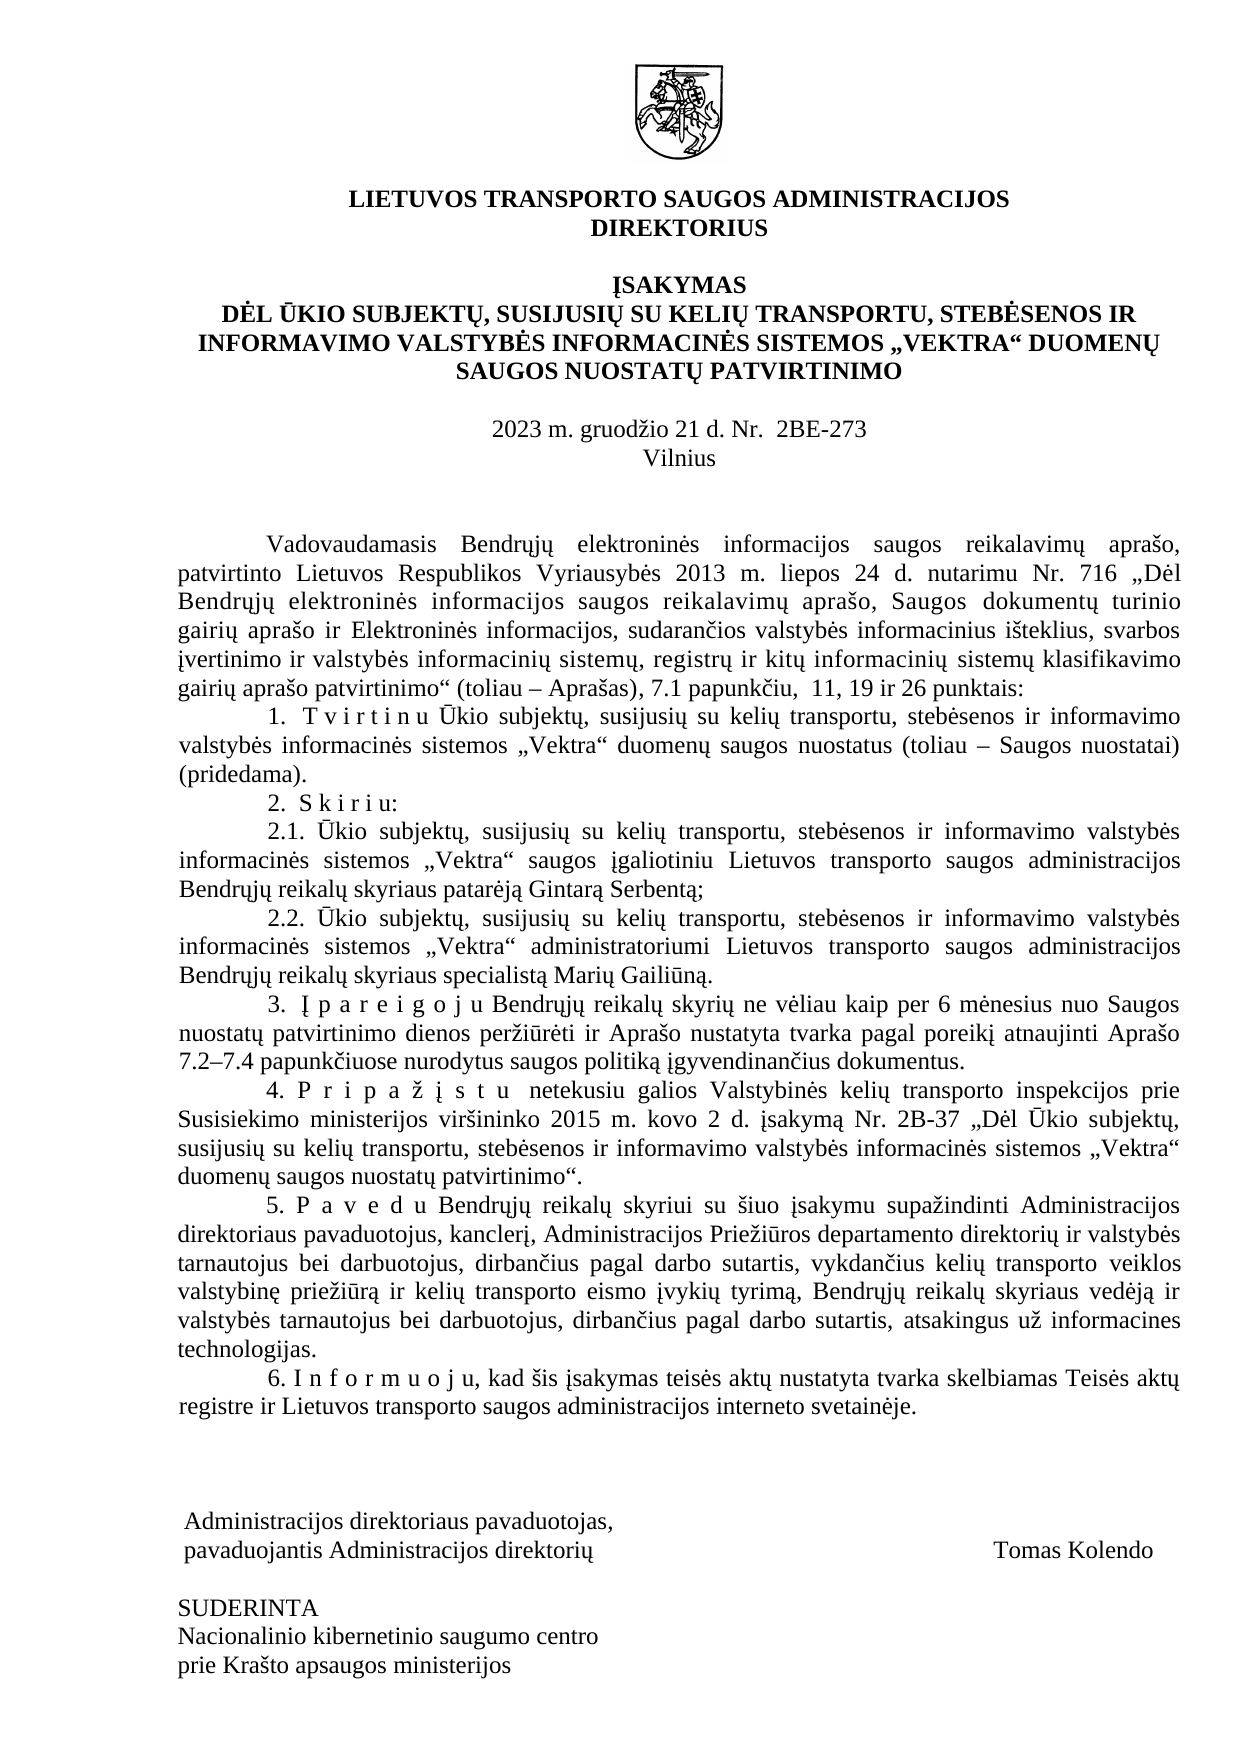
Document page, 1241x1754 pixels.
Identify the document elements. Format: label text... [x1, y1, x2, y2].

text LIETUVOS TRANSPORTO SAUGOS ADMINISTRACIJOS [177, 184, 1181, 213]
text 3. Į p a r e i g o j u Bendrųjų reikalų skyrių ne vėliau kaip per 6 mėnesius nuo Saugos nuostatų patvirtinimo dienos peržiūrėti ir Aprašo nustatyta tvarka pagal poreikį atnaujinti Aprašo 7.2–7.4 papunkčiuose nurodytus saugos politiką įgyvendinančius dokumentus. [179, 989, 1181, 1075]
text pavaduojantis Administracijos direktorių Tomas Kolendo [177, 1535, 1181, 1564]
text 4. P r i p a ž į s t u netekusiu galios Valstybinės kelių transporto inspekcijos prie Susisiekimo ministerijos viršininko 2015 m. kovo 2 d. įsakymą Nr. 2B-37 „Dėl Ūkio subjektų, susijusių su kelių transportu, stebėsenos ir informavimo valstybės informacinės sistemos „Vektra“ duomenų saugos nuostatų patvirtinimo“. [177, 1075, 1181, 1190]
text 2.1. Ūkio subjektų, susijusių su kelių transportu, stebėsenos ir informavimo valstybės informacinės sistemos „Vektra“ saugos įgaliotiniu Lietuvos transporto saugos administracijos Bendrųjų reikalų skyriaus patarėją Gintarą Serbentą; [179, 816, 1181, 903]
text Vilnius [177, 443, 1181, 471]
text DIREKTORIUS [177, 213, 1181, 241]
text ĮSAKYMAS [177, 270, 1181, 299]
text 2. S k i r i u: [179, 788, 1181, 816]
text 2023 m. gruodžio 21 d. Nr. 2BE-273 [177, 414, 1181, 443]
text 5. P a v e d u Bendrųjų reikalų skyriui su šiuo įsakymu supažindinti Administracijos direktoriaus pavaduotojus, kanclerį, Administracijos Priežiūros departamento direktorių ir valstybės tarnautojus bei darbuotojus, dirbančius pagal darbo sutartis, vykdančius kelių transporto veiklos valstybinę priežiūrą ir kelių transporto eismo įvykių tyrimą, Bendrųjų reikalų skyriaus vedėją ir valstybės tarnautojus bei darbuotojus, dirbančius pagal darbo sutartis, atsakingus už informacines technologijas. [177, 1190, 1181, 1363]
text Nacionalinio kibernetinio saugumo centro [177, 1621, 1181, 1650]
text Vadovaudamasis Bendrųjų elektroninės informacijos saugos reikalavimų aprašo, patvirtinto Lietuvos Respublikos Vyriausybės 2013 m. liepos 24 d. nutarimu Nr. 716 „Dėl Bendrųjų elektroninės informacijos saugos reikalavimų aprašo, Saugos dokumentų turinio gairių aprašo ir Elektroninės informacijos, sudarančios valstybės informacinius išteklius, svarbos įvertinimo ir valstybės informacinių sistemų, registrų ir kitų informacinių sistemų klasifikavimo gairių aprašo patvirtinimo“ (toliau – Aprašas), 7.1 papunkčiu, 11, 19 ir 26 punktais: [177, 529, 1181, 701]
text 2.2. Ūkio subjektų, susijusių su kelių transportu, stebėsenos ir informavimo valstybės informacinės sistemos „Vektra“ administratoriumi Lietuvos transporto saugos administracijos Bendrųjų reikalų skyriaus specialistą Marių Gailiūną. [179, 903, 1181, 989]
text SUDERINTA [177, 1593, 1181, 1621]
text prie Krašto apsaugos ministerijos [177, 1650, 1181, 1679]
text 6. I n f o r m u o j u, kad šis įsakymas teisės aktų nustatyta tvarka skelbiamas Teisės aktų registre ir Lietuvos transporto saugos administracijos interneto svetainėje. [179, 1363, 1181, 1420]
text Administracijos direktoriaus pavaduotojas, [177, 1506, 1181, 1535]
text DĖL ŪKIO SUBJEKTŲ, SUSIJUSIŲ SU KELIŲ TRANSPORTU, STEBĖSENOS IR INFORMAVIMO VALSTYBĖS INFORMACINĖS SISTEMOS „VEKTRA“ DUOMENŲ SAUGOS NUOSTATŲ PATVIRTINIMO [177, 299, 1181, 385]
text 1. T v i r t i n u Ūkio subjektų, susijusių su kelių transportu, stebėsenos ir informavimo valstybės informacinės sistemos „Vektra“ duomenų saugos nuostatus (toliau – Saugos nuostatai) (pridedama). [179, 701, 1181, 788]
